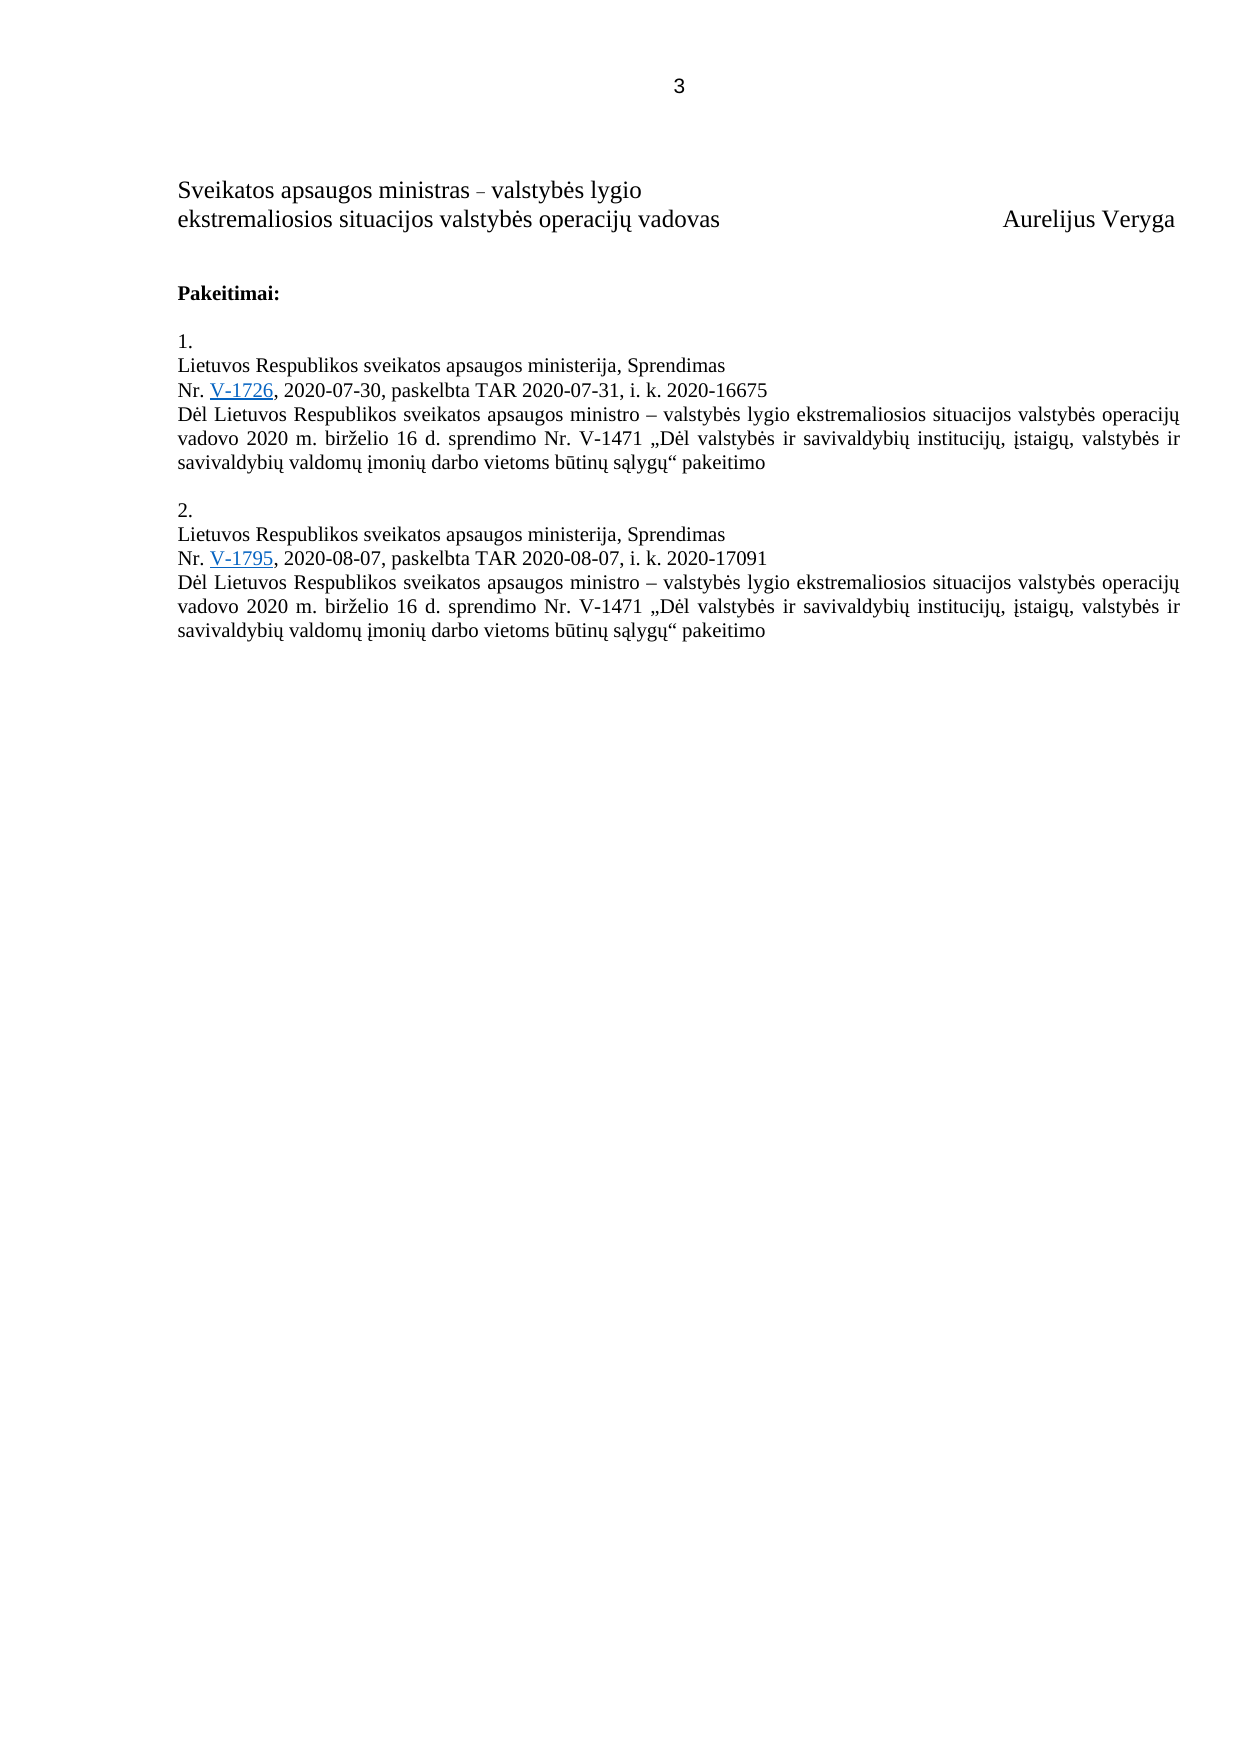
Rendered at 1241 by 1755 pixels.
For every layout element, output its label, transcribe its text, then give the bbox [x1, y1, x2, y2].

text Sveikatos apsaugos ministras _ valstybės lygio [177, 176, 1181, 204]
text 1. [177, 329, 1181, 353]
text Nr. V-1726, 2020-07-30, paskelbta TAR 2020-07-31, i. k. 2020-16675 [177, 377, 1181, 402]
text Lietuvos Respublikos sveikatos apsaugos ministerija, Sprendimas [177, 522, 1181, 546]
text Pakeitimai: [177, 281, 1181, 305]
text Dėl Lietuvos Respublikos sveikatos apsaugos ministro – valstybės lygio ekstremaliosios situacijos valstybės operacijų vadovo 2020 m. birželio 16 d. sprendimo Nr. V-1471 „Dėl valstybės ir savivaldybių institucijų, įstaigų, valstybės ir savivaldybių valdomų įmonių darbo vietoms būtinų sąlygų“ pakeitimo [177, 570, 1181, 642]
text 2. [177, 498, 1181, 522]
text Nr. V-1795, 2020-08-07, paskelbta TAR 2020-08-07, i. k. 2020-17091 [177, 546, 1181, 570]
text ekstremaliosios situacijos valstybės operacijų vadovas Aurelijus Veryga [177, 204, 1181, 233]
text Dėl Lietuvos Respublikos sveikatos apsaugos ministro – valstybės lygio ekstremaliosios situacijos valstybės operacijų vadovo 2020 m. birželio 16 d. sprendimo Nr. V-1471 „Dėl valstybės ir savivaldybių institucijų, įstaigų, valstybės ir savivaldybių valdomų įmonių darbo vietoms būtinų sąlygų“ pakeitimo [177, 402, 1181, 474]
text Lietuvos Respublikos sveikatos apsaugos ministerija, Sprendimas [177, 353, 1181, 377]
